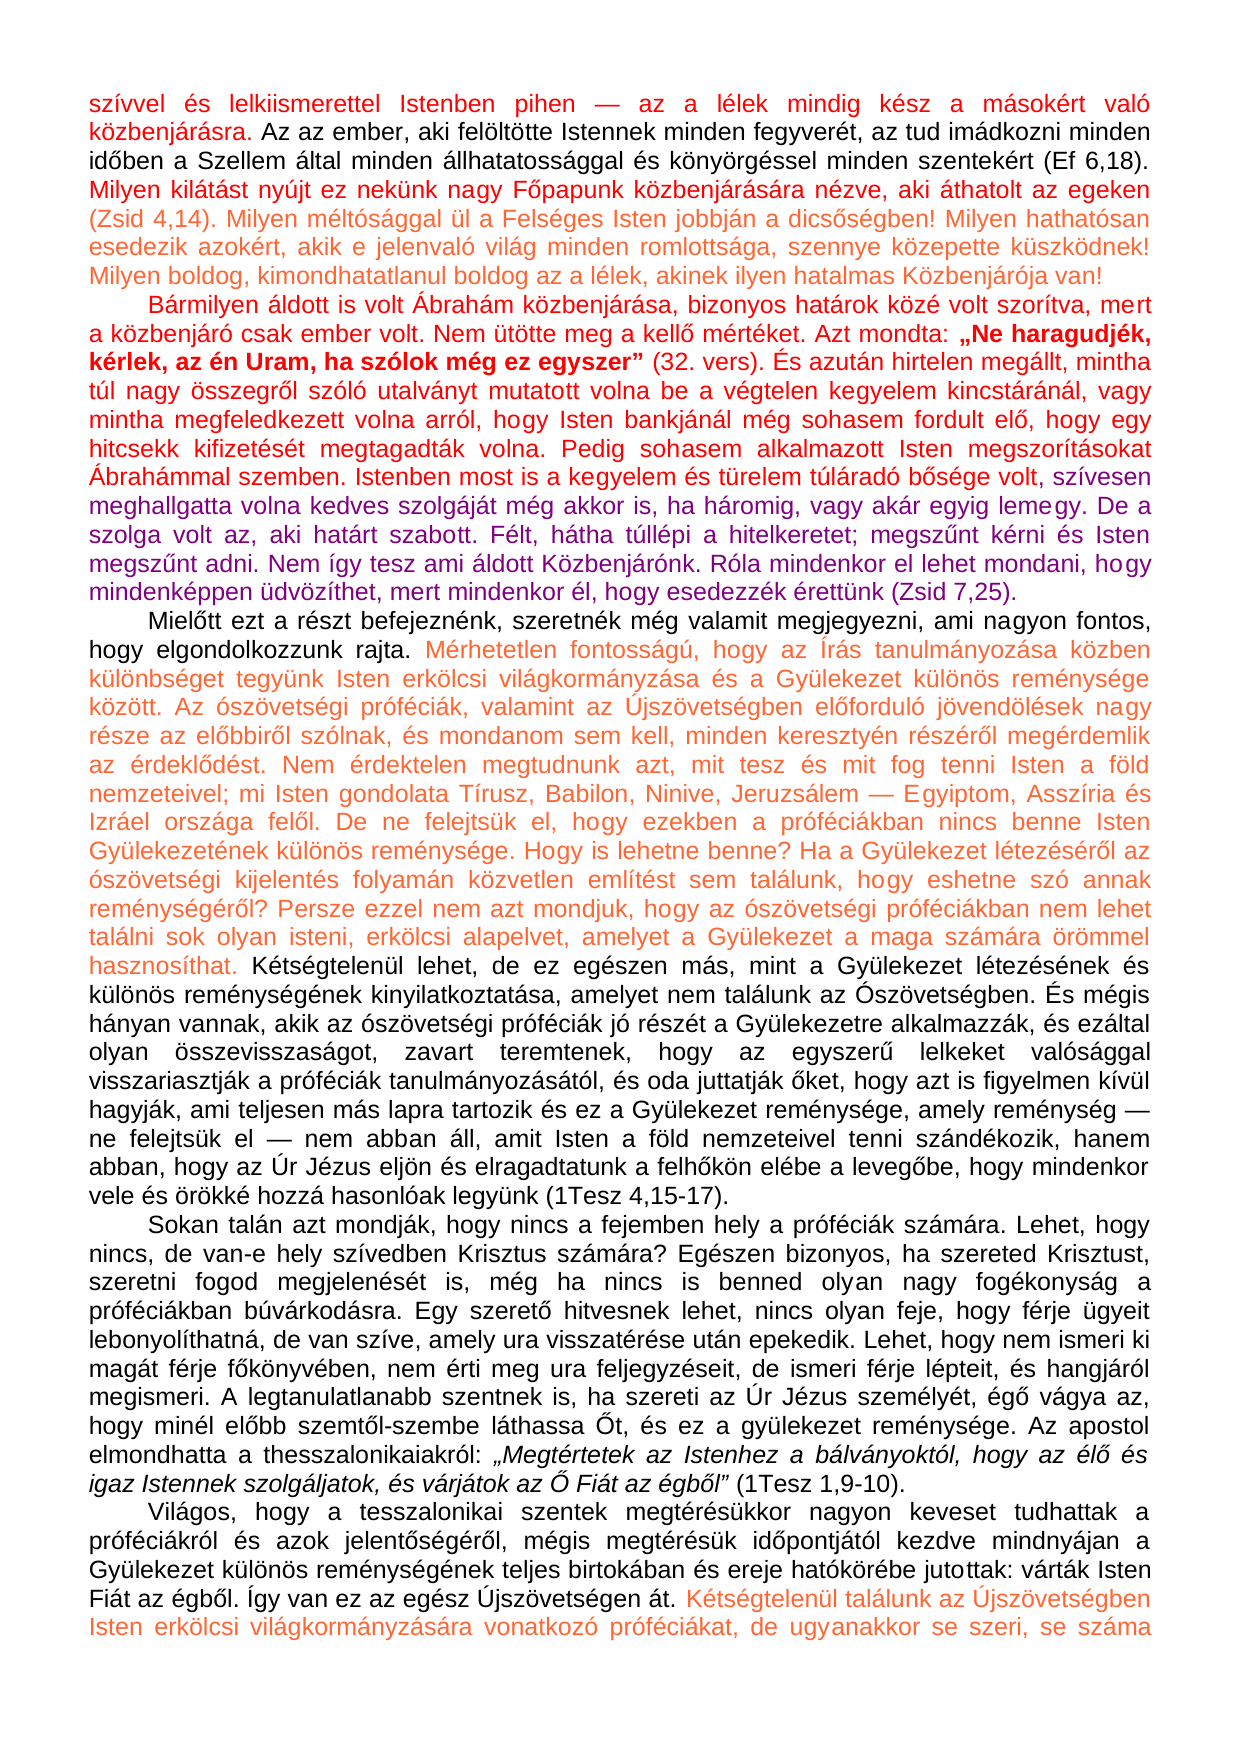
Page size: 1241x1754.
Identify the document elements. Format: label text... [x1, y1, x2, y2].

text Mielőtt ezt a részt befejeznénk, szeretnék még valamit megjegyezni, ami nagyon fontos, hogy elgondolkozzunk rajta. Mérhetetlen fontosságú, hogy az Írás tanulmányozása közben különbséget tegyünk Isten erkölcsi világkormányzása és a Gyülekezet különös reménysége között. Az ószövetségi próféciák, valamint az Újszövetségben előforduló jövendölések nagy része az előbbiről szólnak, és mondanom sem kell, minden keresztyén részéről megérdemlik az érdeklődést. Nem érdektelen megtudnunk azt, mit tesz és mit fog tenni Isten a föld nemzeteivel; mi Isten gondolata Tírusz, Babilon, Ninive, Jeruzsálem — Egyiptom, Asszíria és Izráel országa felől. De ne felejtsük el, hogy ezekben a próféciákban nincs benne Isten Gyülekezetének különös reménysége. Hogy is lehetne benne? Ha a Gyülekezet létezéséről az ószövetségi kijelentés folyamán közvetlen említést sem találunk, hogy eshetne szó annak reménységéről? Persze ezzel nem azt mondjuk, hogy az ószövetségi próféciákban nem lehet találni sok olyan isteni, erkölcsi alapelvet, amelyet a Gyülekezet a maga számára örömmel hasznosíthat. Kétségtelenül lehet, de ez egészen más, mint a Gyülekezet létezésének és különös reménységének kinyilatkoztatása, amelyet nem találunk az Ószövetségben. És mégis hányan vannak, akik az ószövetségi próféciák jó részét a Gyülekezetre alkalmazzák, és ezáltal olyan összevisszaságot, zavart teremtenek, hogy az egyszerű lelkeket valósággal visszariasztják a próféciák tanulmányozásától, és oda juttatják őket, hogy azt is figyelmen kívül hagyják, ami teljesen más lapra tartozik és ez a Gyülekezet reménysége, amely reménység — ne felejtsük el — nem abban áll, amit Isten a föld nemzeteivel tenni szándékozik, hanem abban, hogy az Úr Jézus eljön és elragadtatunk a felhőkön elébe a levegőbe, hogy mindenkor vele és örökké hozzá hasonlóak legyünk (1Tesz 4,15-17). [88, 606, 1152, 1210]
text Világos, hogy a tesszalonikai szentek megtérésükkor nagyon keveset tudhattak a próféciákról és azok jelentőségéről, mégis megtérésük időpontjától kezdve mindnyájan a Gyülekezet különös reménységének teljes birtokában és ereje hatókörébe jutottak: várták Isten Fiát az égből. Így van ez az egész Újszövetségen át. Kétségtelenül találunk az Újszövetségben Isten erkölcsi világkormányzására vonatkozó próféciákat, de ugyanakkor se szeri, se száma [88, 1497, 1152, 1641]
text szívvel és lelkiismerettel Istenben pihen — az a lélek mindig kész a másokért való közbenjárásra. Az az ember, aki felöltötte Istennek minden fegyverét, az tud imádkozni minden időben a Szellem által minden állhatatossággal és könyörgéssel minden szentekért (Ef 6,18). Milyen kilátást nyújt ez nekünk nagy Főpapunk közbenjárására nézve, aki áthatolt az egeken (Zsid 4,14). Milyen méltósággal ül a Felséges Isten jobbján a dicsőségben! Milyen hathatósan esedezik azokért, akik e jelenvaló világ minden romlottsága, szennye közepette küszködnek! Milyen boldog, kimondhatatlanul boldog az a lélek, akinek ilyen hatalmas Közbenjárója van! [88, 88, 1152, 290]
text Bármilyen áldott is volt Ábrahám közbenjárása, bizonyos határok közé volt szorítva, mert a közbenjáró csak ember volt. Nem ütötte meg a kellő mértéket. Azt mondta: „Ne haragudjék, kérlek, az én Uram, ha szólok még ez egyszer” (32. vers). És azután hirtelen megállt, mintha túl nagy összegről szóló utalványt mutatott volna be a végtelen kegyelem kincstáránál, vagy mintha megfeledkezett volna arról, hogy Isten bankjánál még sohasem fordult elő, hogy egy hitcsekk kifizetését megtagadták volna. Pedig sohasem alkalmazott Isten megszorításokat Ábrahámmal szemben. Istenben most is a kegyelem és türelem túláradó bősége volt, szívesen meghallgatta volna kedves szolgáját még akkor is, ha háromig, vagy akár egyig lemegy. De a szolga volt az, aki határt szabott. Félt, hátha túllépi a hitelkeretet; megszűnt kérni és Isten megszűnt adni. Nem így tesz ami áldott Közbenjárónk. Róla mindenkor el lehet mondani, hogy mindenképpen üdvözíthet, mert mindenkor él, hogy esedezzék érettünk (Zsid 7,25). [88, 290, 1152, 606]
text Sokan talán azt mondják, hogy nincs a fejemben hely a próféciák számára. Lehet, hogy nincs, de van‑e hely szívedben Krisztus számára? Egészen bizonyos, ha szereted Krisztust, szeretni fogod megjelenését is, még ha nincs is benned olyan nagy fogékonyság a próféciákban búvárkodásra. Egy szerető hitvesnek lehet, nincs olyan feje, hogy férje ügyeit lebonyolíthatná, de van szíve, amely ura visszatérése után epekedik. Lehet, hogy nem ismeri ki magát férje főkönyvében, nem érti meg ura feljegyzéseit, de ismeri férje lépteit, és hangjáról megismeri. A legtanulatlanabb szentnek is, ha szereti az Úr Jézus személyét, égő vágya az, hogy minél előbb szemtől-szembe láthassa Őt, és ez a gyülekezet reménysége. Az apostol elmondhatta a thesszalonikaiakról: „Megtértetek az Istenhez a bálványoktól, hogy az élő és igaz Istennek szolgáljatok, és várjátok az Ő Fiát az égből” (1Tesz 1,9-10). [88, 1210, 1152, 1497]
